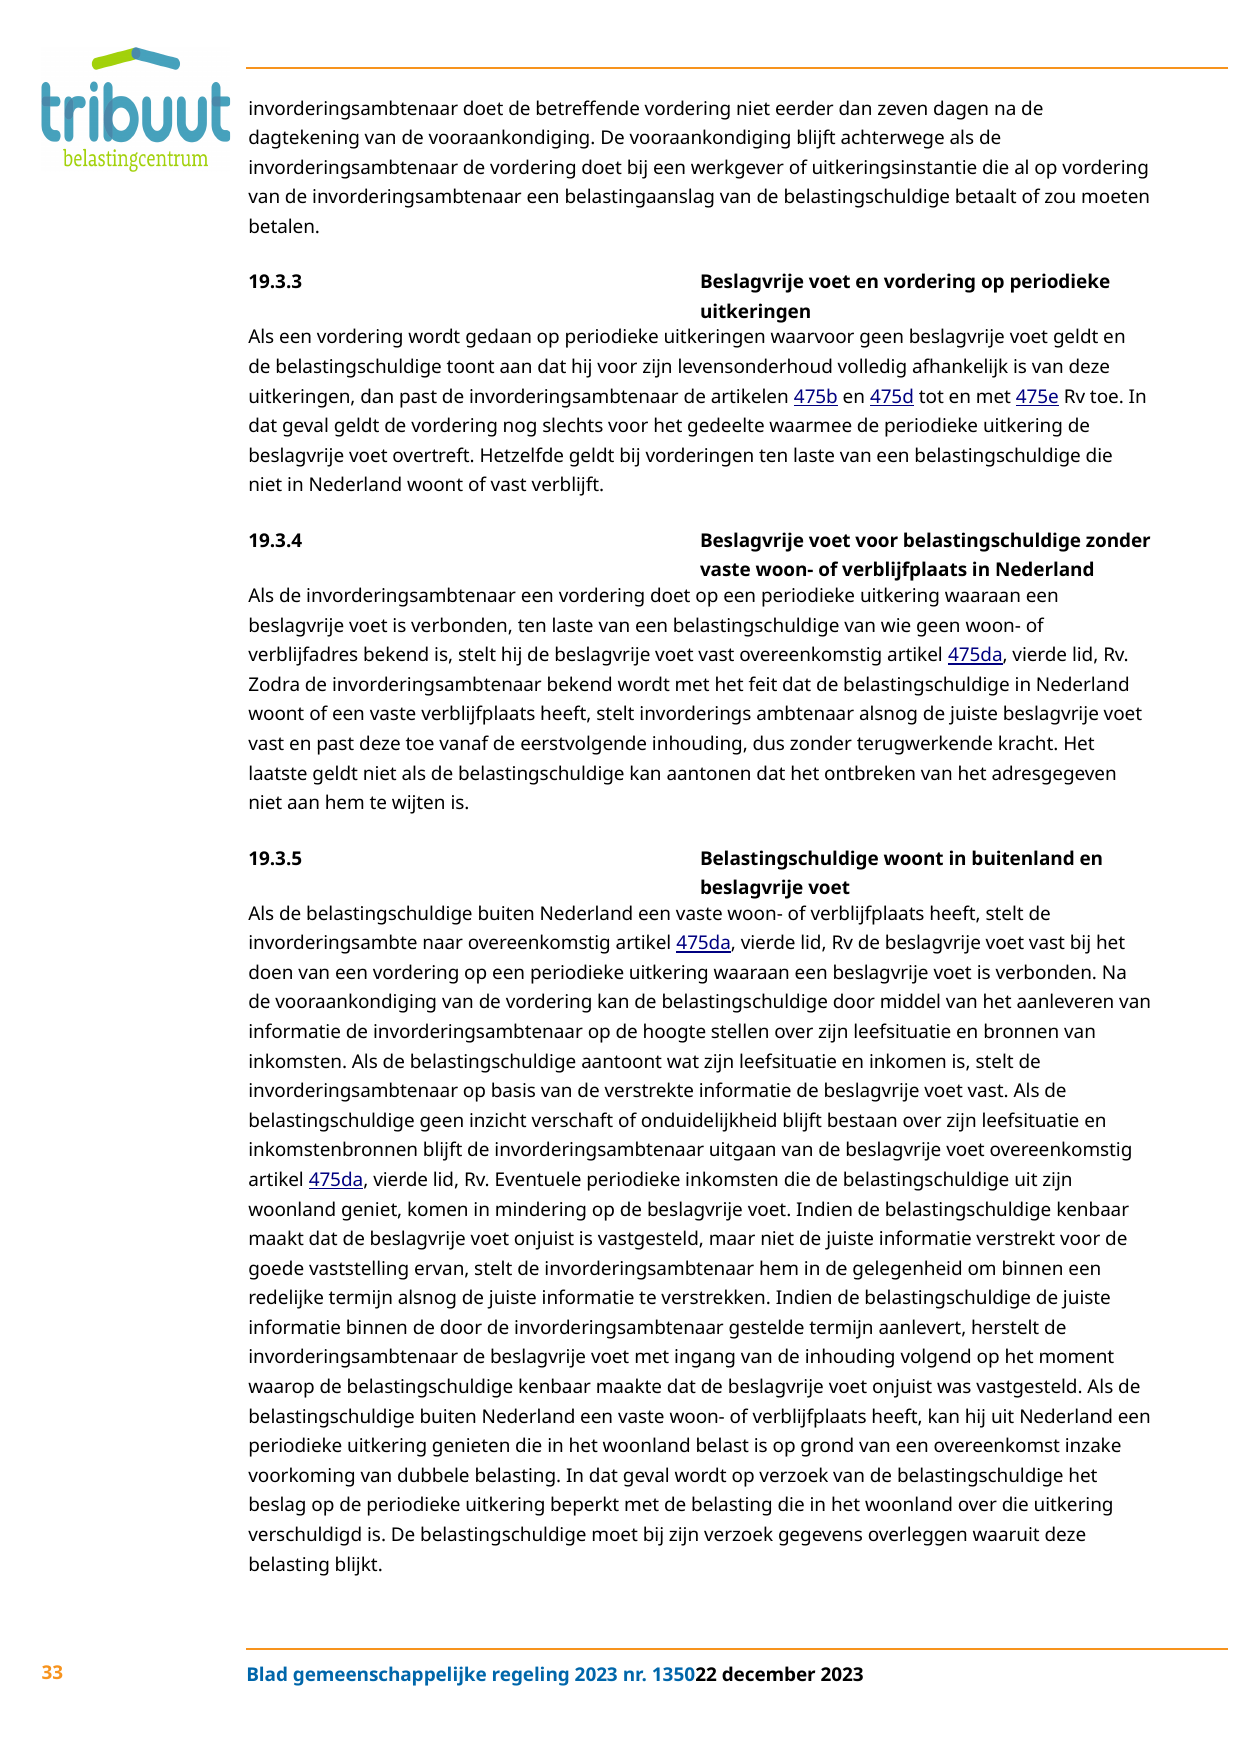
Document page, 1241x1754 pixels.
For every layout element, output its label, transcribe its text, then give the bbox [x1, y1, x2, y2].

table_cell Beslagvrije voet en vordering op periodieke uitkeringen [700, 269, 1152, 324]
table_cell Belastingschuldige woont in buitenland en beslagvrije voet [700, 845, 1152, 900]
table_cell 19.3.4 [248, 527, 700, 582]
table_cell Als een vordering wordt gedaan op periodieke uitkeringen waarvoor geen beslagvrije voet geldt en de belastingschuldige toont aan dat hij voor zijn levensonderhoud volledig afhankelijk is van deze uitkeringen, dan past de invorderingsambtenaar de artikelen 475b en 475d tot en met 475e Rv toe. In dat geval geldt de vordering nog slechts voor het gedeelte waarmee de periodieke uitkering de beslagvrije voet overtreft. Hetzelfde geldt bij vorderingen ten laste van een belastingschuldige die niet in Nederland woont of vast verblijft. [248, 324, 1152, 527]
picture [41, 47, 231, 172]
table_cell 19.3.3 [248, 269, 700, 324]
table_cell invorderingsambtenaar doet de betreffende vordering niet eerder dan zeven dagen na de dagtekening van de vooraankondiging. De vooraankondiging blijft achterwege als de invorderingsambtenaar de vordering doet bij een werkgever of uitkeringsinstantie die al op vordering van de invorderingsambtenaar een belastingaanslag van de belastingschuldige betaalt of zou moeten betalen. [248, 95, 1152, 268]
table_cell Als de belastingschuldige buiten Nederland een vaste woon- of verblijfplaats heeft, stelt de invorderingsambte naar overeenkomstig artikel 475da, vierde lid, Rv de beslagvrije voet vast bij het doen van een vordering op een periodieke uitkering waaraan een beslagvrije voet is verbonden. Na de vooraankondiging van de vordering kan de belastingschuldige door middel van het aanleveren van informatie de invorderingsambtenaar op de hoogte stellen over zijn leefsituatie en bronnen van inkomsten. Als de belastingschuldige aantoont wat zijn leefsituatie en inkomen is, stelt de invorderingsambtenaar op basis van de verstrekte informatie de beslagvrije voet vast. Als de belastingschuldige geen inzicht verschaft of onduidelijkheid blijft bestaan over zijn leefsituatie en inkomstenbronnen blijft de invorderingsambtenaar uitgaan van de beslagvrije voet overeenkomstig artikel 475da, vierde lid, Rv. Eventuele periodieke inkomsten die de belastingschuldige uit zijn woonland geniet, komen in mindering op de beslagvrije voet. Indien de belastingschuldige kenbaar maakt dat de beslagvrije voet onjuist is vastgesteld, maar niet de juiste informatie verstrekt voor de goede vaststelling ervan, stelt de invorderingsambtenaar hem in de gelegenheid om binnen een redelijke termijn alsnog de juiste informatie te verstrekken. Indien de belastingschuldige de juiste informatie binnen de door de invorderingsambtenaar gestelde termijn aanlevert, herstelt de invorderingsambtenaar de beslagvrije voet met ingang van de inhouding volgend op het moment waarop de belastingschuldige kenbaar maakte dat de beslagvrije voet onjuist was vastgesteld. Als de belastingschuldige buiten Nederland een vaste woon- of verblijfplaats heeft, kan hij uit Nederland een periodieke uitkering genieten die in het woonland belast is op grond van een overeenkomst inzake voorkoming van dubbele belasting. In dat geval wordt op verzoek van de belastingschuldige het beslag op de periodieke uitkering beperkt met de belasting die in het woonland over die uitkering verschuldigd is. De belastingschuldige moet bij zijn verzoek gegevens overleggen waaruit deze belasting blijkt. [248, 900, 1152, 1606]
table_cell Beslagvrije voet voor belastingschuldige zonder vaste woon- of verblijfplaats in Nederland [700, 527, 1152, 582]
table_cell 19.3.5 [248, 845, 700, 900]
table_cell Als de invorderingsambtenaar een vordering doet op een periodieke uitkering waaraan een beslagvrije voet is verbonden, ten laste van een belastingschuldige van wie geen woon- of verblijfadres bekend is, stelt hij de beslagvrije voet vast overeenkomstig artikel 475da, vierde lid, Rv. Zodra de invorderingsambtenaar bekend wordt met het feit dat de belastingschuldige in Nederland woont of een vaste verblijfplaats heeft, stelt invorderings ambtenaar alsnog de juiste beslagvrije voet vast en past deze toe vanaf de eerstvolgende inhouding, dus zonder terugwerkende kracht. Het laatste geldt niet als de belastingschuldige kan aantonen dat het ontbreken van het adresgegeven niet aan hem te wijten is. [248, 582, 1152, 845]
